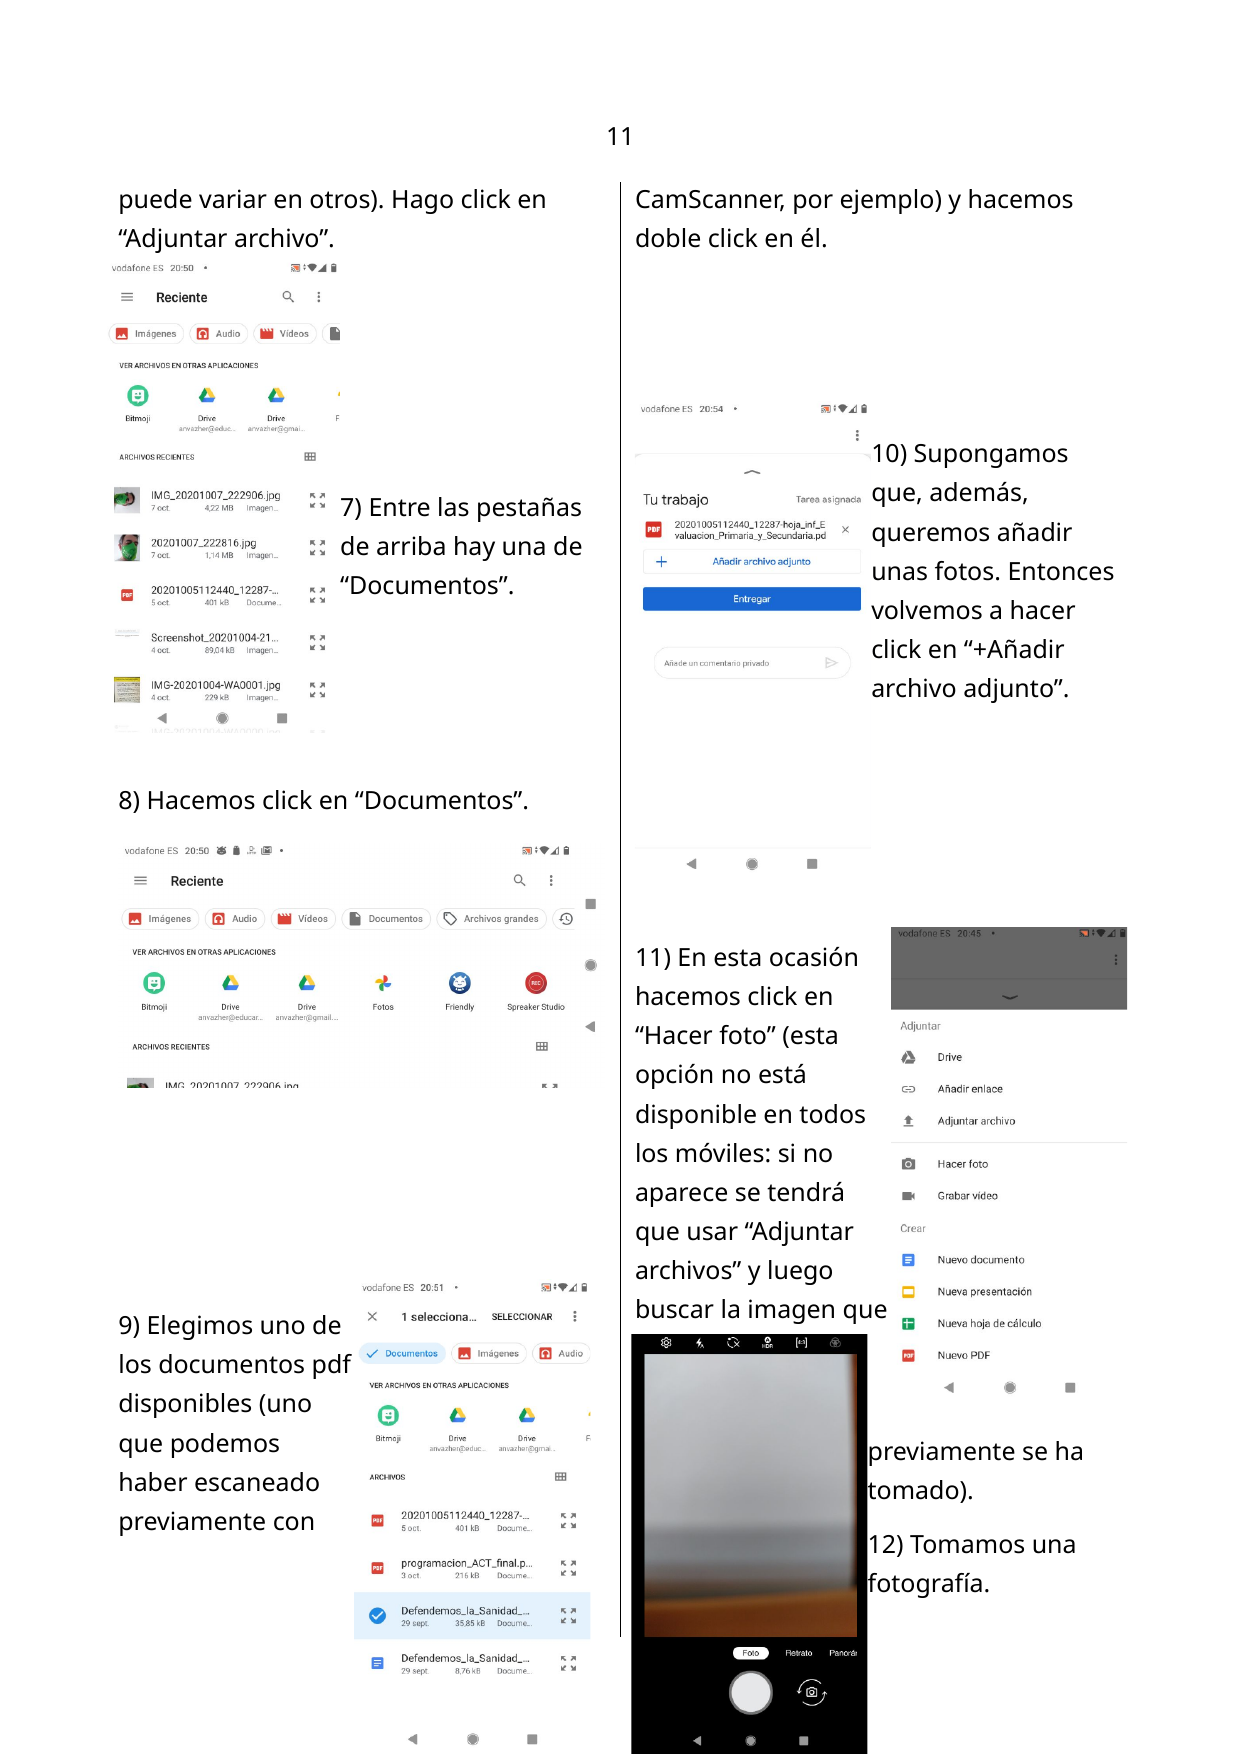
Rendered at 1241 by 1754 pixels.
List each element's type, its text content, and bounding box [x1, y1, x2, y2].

picture [631, 1334, 868, 1754]
picture [634, 401, 871, 879]
text 8) Hacemos click en “Documentos”. [118, 783, 605, 817]
text 12) Tomamos una fotografía. [868, 1526, 1122, 1599]
text 9) Elegimos uno de los documentos pdf disponibles (uno que podemos haber escaneado previamente con [118, 1308, 354, 1538]
text puede variar en otros). Hago click en “Adjuntar archivo”. [118, 182, 605, 255]
picture [354, 1279, 591, 1754]
picture [891, 927, 1128, 1401]
picture [118, 843, 606, 1088]
text 11) En esta ocasión hacemos click en “Hacer foto” (esta opción no está disponible en todos los móviles: si no aparece se tendrá que usar “Adjuntar archivos” y luego buscar la imagen que previamente se ha tomado). [635, 939, 1122, 1507]
text CamScanner, por ejemplo) y hacemos doble click en él. [635, 182, 1122, 255]
picture [103, 262, 340, 733]
text 10) Supongamos que, además, queremos añadir unas fotos. Entonces volvemos a hacer click en “+Añadir archivo adjunto”. [871, 436, 1122, 705]
text 7) Entre las pestañas de arriba hay una de “Documentos”. [340, 489, 605, 602]
text [591, 1308, 605, 1538]
